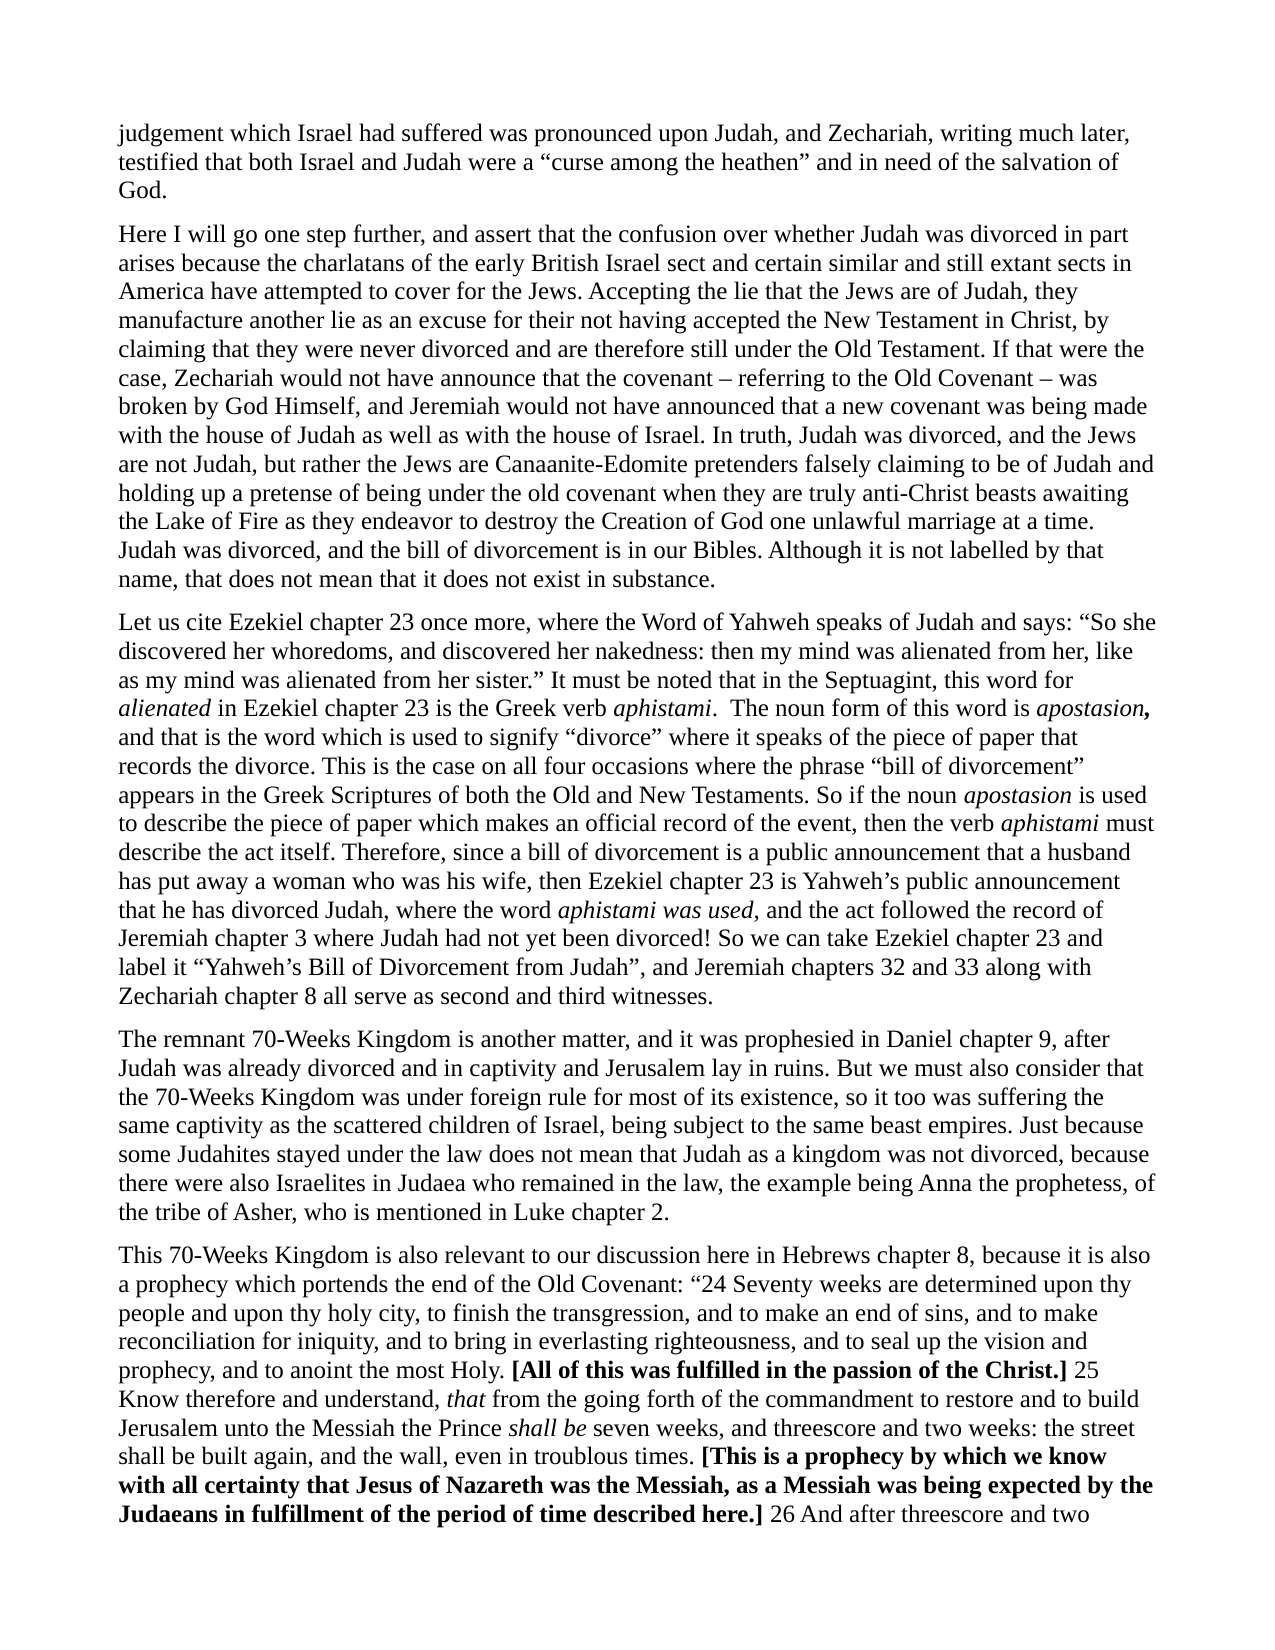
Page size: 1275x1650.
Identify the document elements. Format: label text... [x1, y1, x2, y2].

text This 70-Weeks Kingdom is also relevant to our discussion here in Hebrews chapter 8, because it is also a prophecy which portends the end of the Old Covenant: “24 Seventy weeks are determined upon thy people and upon thy holy city, to finish the transgression, and to make an end of sins, and to make reconciliation for iniquity, and to bring in everlasting righteousness, and to seal up the vision and prophecy, and to anoint the most Holy. [All of this was fulfilled in the passion of the Christ.] 25 Know therefore and understand, that from the going forth of the commandment to restore and to build Jerusalem unto the Messiah the Prince shall be seven weeks, and threescore and two weeks: the street shall be built again, and the wall, even in troublous times. [This is a prophecy by which we know with all certainty that Jesus of Nazareth was the Messiah, as a Messiah was being expected by the Judaeans in fulfillment of the period of time described here.] 26 And after threescore and two [118, 1240, 1157, 1528]
text Here I will go one step further, and assert that the confusion over whether Judah was divorced in part arises because the charlatans of the early British Israel sect and certain similar and still extant sects in America have attempted to cover for the Jews. Accepting the lie that the Jews are of Judah, they manufacture another lie as an excuse for their not having accepted the New Testament in Christ, by claiming that they were never divorced and are therefore still under the Old Testament. If that were the case, Zechariah would not have announce that the covenant – referring to the Old Covenant – was broken by God Himself, and Jeremiah would not have announced that a new covenant was being made with the house of Judah as well as with the house of Israel. In truth, Judah was divorced, and the Jews are not Judah, but rather the Jews are Canaanite-Edomite pretenders falsely claiming to be of Judah and holding up a pretense of being under the old covenant when they are truly anti-Christ beasts awaiting the Lake of Fire as they endeavor to destroy the Creation of God one unlawful marriage at a time. Judah was divorced, and the bill of divorcement is in our Bibles. Although it is not labelled by that name, that does not mean that it does not exist in substance. [118, 219, 1157, 593]
text Let us cite Ezekiel chapter 23 once more, where the Word of Yahweh speaks of Judah and says: “So she discovered her whoredoms, and discovered her nakedness: then my mind was alienated from her, like as my mind was alienated from her sister.” It must be noted that in the Septuagint, this word for alienated in Ezekiel chapter 23 is the Greek verb aphistami. The noun form of this word is apostasion, and that is the word which is used to signify “divorce” where it speaks of the piece of paper that records the divorce. This is the case on all four occasions where the phrase “bill of divorcement” appears in the Greek Scriptures of both the Old and New Testaments. So if the noun apostasion is used to describe the piece of paper which makes an official record of the event, then the verb aphistami must describe the act itself. Therefore, since a bill of divorcement is a public announcement that a husband has put away a woman who was his wife, then Ezekiel chapter 23 is Yahweh’s public announcement that he has divorced Judah, where the word aphistami was used, and the act followed the record of Jeremiah chapter 3 where Judah had not yet been divorced! So we can take Ezekiel chapter 23 and label it “Yahweh’s Bill of Divorcement from Judah”, and Jeremiah chapters 32 and 33 along with Zechariah chapter 8 all serve as second and third witnesses. [118, 607, 1157, 1010]
text judgement which Israel had suffered was pronounced upon Judah, and Zechariah, writing much later, testified that both Israel and Judah were a “curse among the heathen” and in need of the salvation of God. [118, 118, 1157, 204]
text The remnant 70-Weeks Kingdom is another matter, and it was prophesied in Daniel chapter 9, after Judah was already divorced and in captivity and Jerusalem lay in ruins. But we must also consider that the 70-Weeks Kingdom was under foreign rule for most of its existence, so it too was suffering the same captivity as the scattered children of Israel, being subject to the same beast empires. Just because some Judahites stayed under the law does not mean that Judah as a kingdom was not divorced, because there were also Israelites in Judaea who remained in the law, the example being Anna the prophetess, of the tribe of Asher, who is mentioned in Luke chapter 2. [118, 1024, 1157, 1226]
